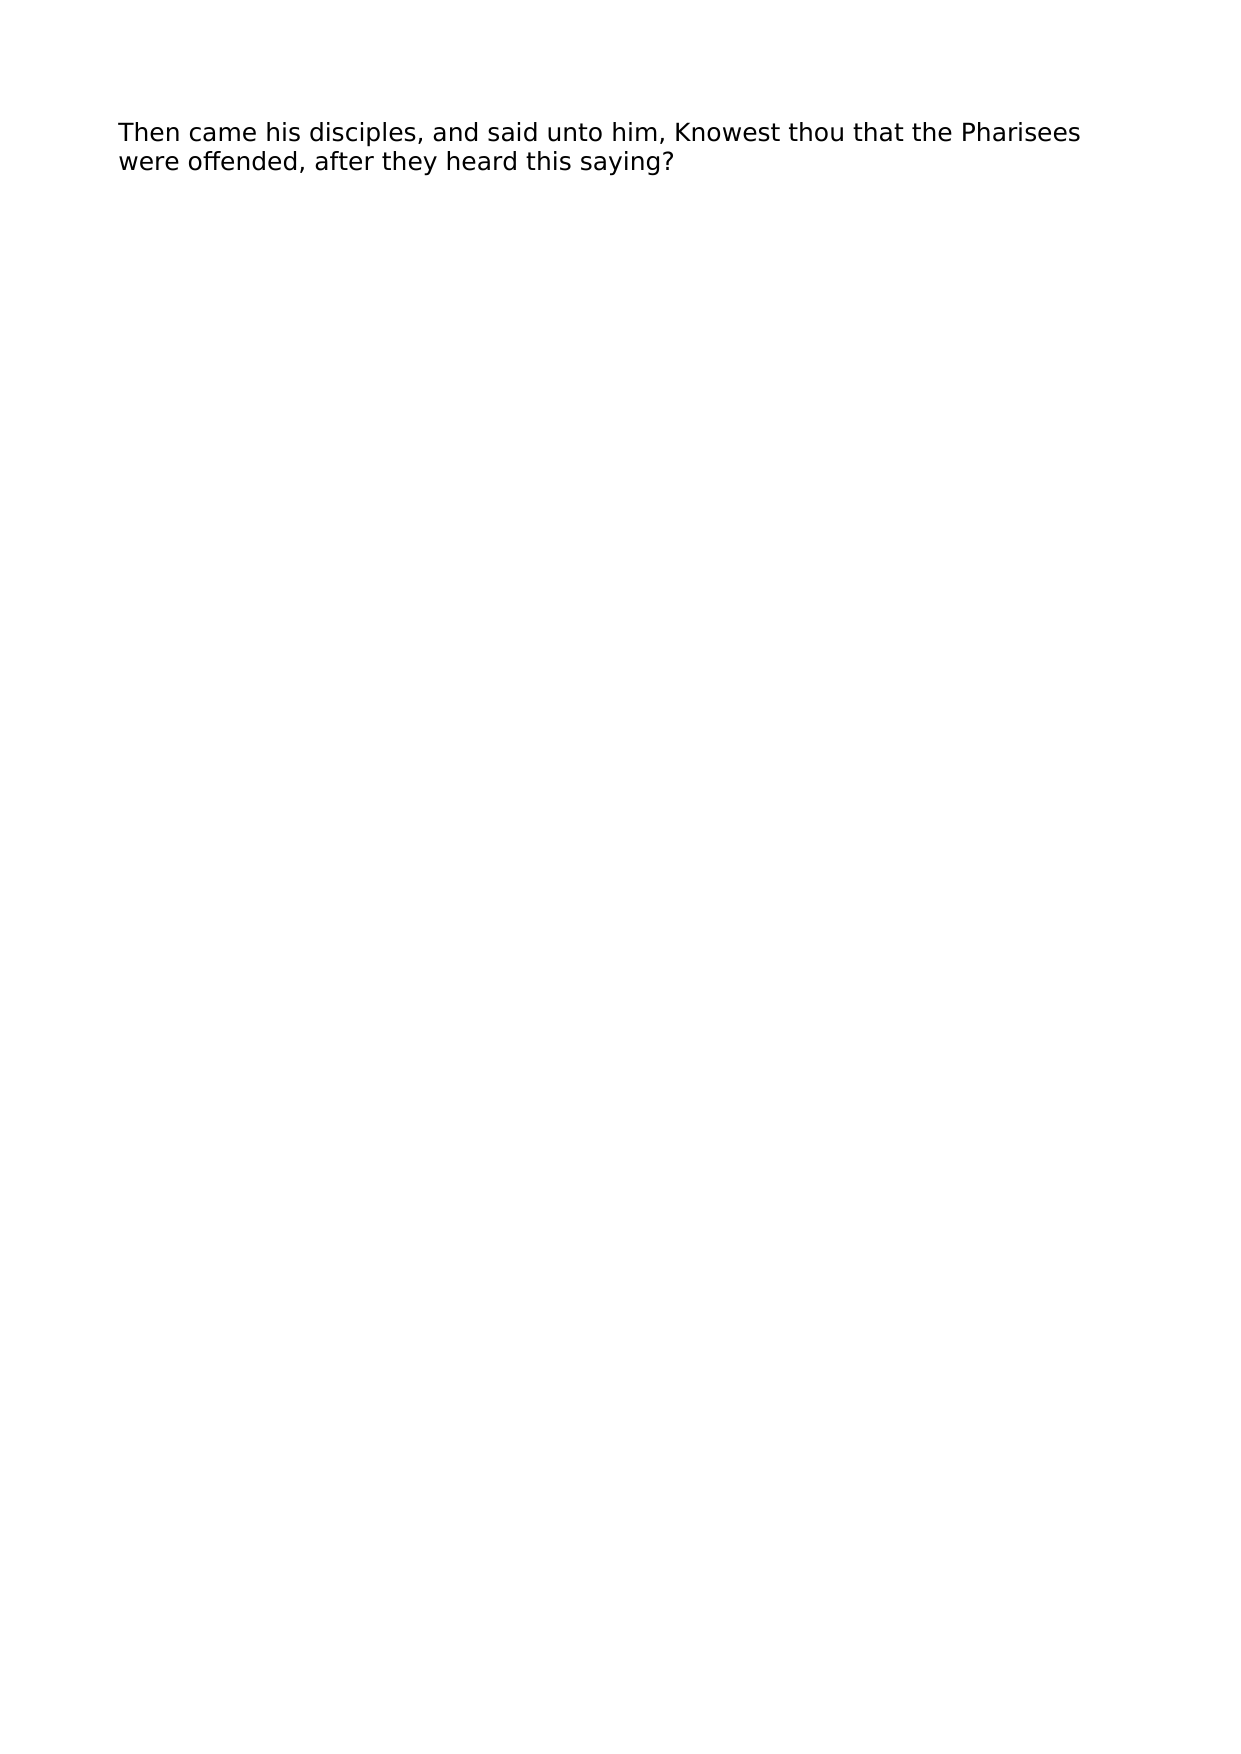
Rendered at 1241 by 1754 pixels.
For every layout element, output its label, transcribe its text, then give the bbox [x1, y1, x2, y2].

text Then came his disciples, and said unto him, Knowest thou that the Pharisees were offended, after they heard this saying? [118, 118, 1122, 176]
